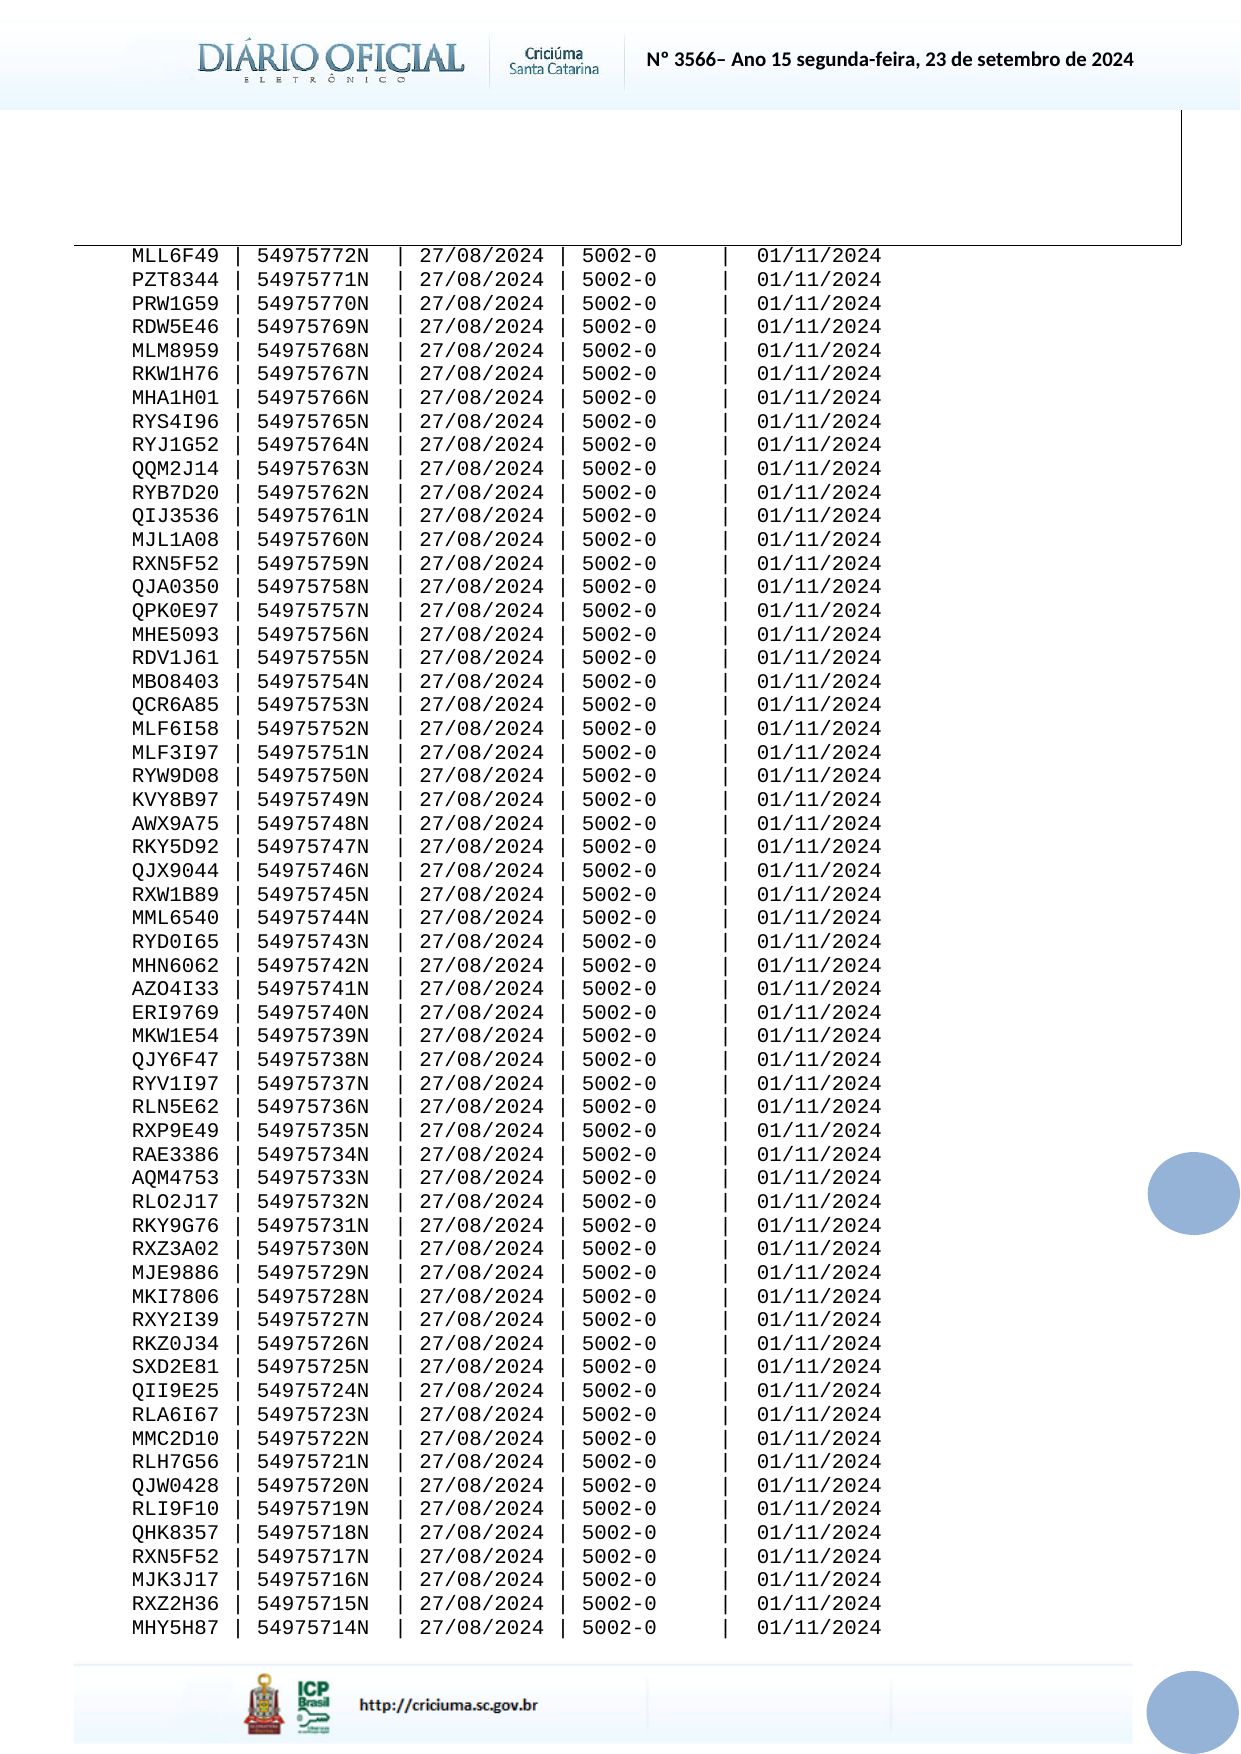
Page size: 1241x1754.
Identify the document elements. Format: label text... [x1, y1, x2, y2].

text RXP9E49 | 54975735N | 27/08/2024 | 5002-0 | 01/11/2024 [44, 1120, 1181, 1144]
text ERI9769 | 54975740N | 27/08/2024 | 5002-0 | 01/11/2024 [44, 1002, 1181, 1026]
text RKY9G76 | 54975731N | 27/08/2024 | 5002-0 | 01/11/2024 [44, 1215, 1181, 1238]
text AZO4I33 | 54975741N | 27/08/2024 | 5002-0 | 01/11/2024 [44, 978, 1181, 1002]
text QIJ3536 | 54975761N | 27/08/2024 | 5002-0 | 01/11/2024 [44, 505, 1181, 529]
text RXN5F52 | 54975717N | 27/08/2024 | 5002-0 | 01/11/2024 [44, 1546, 1181, 1569]
text RXY2I39 | 54975727N | 27/08/2024 | 5002-0 | 01/11/2024 [44, 1309, 1181, 1333]
text QJX9044 | 54975746N | 27/08/2024 | 5002-0 | 01/11/2024 [44, 860, 1181, 884]
text RKW1H76 | 54975767N | 27/08/2024 | 5002-0 | 01/11/2024 [44, 363, 1181, 387]
text MML6540 | 54975744N | 27/08/2024 | 5002-0 | 01/11/2024 [44, 907, 1181, 931]
text AWX9A75 | 54975748N | 27/08/2024 | 5002-0 | 01/11/2024 [44, 813, 1181, 836]
text RLI9F10 | 54975719N | 27/08/2024 | 5002-0 | 01/11/2024 [44, 1498, 1181, 1522]
text RYW9D08 | 54975750N | 27/08/2024 | 5002-0 | 01/11/2024 [44, 765, 1181, 789]
text QII9E25 | 54975724N | 27/08/2024 | 5002-0 | 01/11/2024 [44, 1380, 1181, 1404]
text MJK3J17 | 54975716N | 27/08/2024 | 5002-0 | 01/11/2024 [44, 1569, 1181, 1593]
text RYD0I65 | 54975743N | 27/08/2024 | 5002-0 | 01/11/2024 [44, 931, 1181, 954]
text MHE5093 | 54975756N | 27/08/2024 | 5002-0 | 01/11/2024 [44, 623, 1181, 647]
text RXN5F52 | 54975759N | 27/08/2024 | 5002-0 | 01/11/2024 [44, 553, 1181, 576]
text MHY5H87 | 54975714N | 27/08/2024 | 5002-0 | 01/11/2024 [44, 1617, 1181, 1640]
text KVY8B97 | 54975749N | 27/08/2024 | 5002-0 | 01/11/2024 [44, 789, 1181, 813]
text MHN6062 | 54975742N | 27/08/2024 | 5002-0 | 01/11/2024 [44, 954, 1181, 978]
text RXZ2H36 | 54975715N | 27/08/2024 | 5002-0 | 01/11/2024 [44, 1593, 1181, 1617]
text MLL6F49 | 54975772N | 27/08/2024 | 5002-0 | 01/11/2024 [44, 245, 1181, 269]
text RKY5D92 | 54975747N | 27/08/2024 | 5002-0 | 01/11/2024 [44, 836, 1181, 860]
text RYV1I97 | 54975737N | 27/08/2024 | 5002-0 | 01/11/2024 [44, 1073, 1181, 1096]
text RAE3386 | 54975734N | 27/08/2024 | 5002-0 | 01/11/2024 [44, 1144, 1181, 1167]
text MMC2D10 | 54975722N | 27/08/2024 | 5002-0 | 01/11/2024 [44, 1427, 1181, 1451]
text SXD2E81 | 54975725N | 27/08/2024 | 5002-0 | 01/11/2024 [44, 1357, 1181, 1380]
text RXW1B89 | 54975745N | 27/08/2024 | 5002-0 | 01/11/2024 [44, 884, 1181, 907]
text MHA1H01 | 54975766N | 27/08/2024 | 5002-0 | 01/11/2024 [44, 387, 1181, 411]
text RXZ3A02 | 54975730N | 27/08/2024 | 5002-0 | 01/11/2024 [44, 1238, 1181, 1262]
text MKI7806 | 54975728N | 27/08/2024 | 5002-0 | 01/11/2024 [44, 1286, 1181, 1309]
text RKZ0J34 | 54975726N | 27/08/2024 | 5002-0 | 01/11/2024 [44, 1333, 1181, 1357]
text MBO8403 | 54975754N | 27/08/2024 | 5002-0 | 01/11/2024 [44, 671, 1181, 694]
text PRW1G59 | 54975770N | 27/08/2024 | 5002-0 | 01/11/2024 [44, 292, 1181, 316]
text QHK8357 | 54975718N | 27/08/2024 | 5002-0 | 01/11/2024 [44, 1522, 1181, 1546]
text MKW1E54 | 54975739N | 27/08/2024 | 5002-0 | 01/11/2024 [44, 1026, 1181, 1049]
text PZT8344 | 54975771N | 27/08/2024 | 5002-0 | 01/11/2024 [44, 269, 1181, 292]
text MJL1A08 | 54975760N | 27/08/2024 | 5002-0 | 01/11/2024 [44, 529, 1181, 553]
text RLA6I67 | 54975723N | 27/08/2024 | 5002-0 | 01/11/2024 [44, 1404, 1181, 1427]
text MLF3I97 | 54975751N | 27/08/2024 | 5002-0 | 01/11/2024 [44, 742, 1181, 765]
text RLH7G56 | 54975721N | 27/08/2024 | 5002-0 | 01/11/2024 [44, 1451, 1181, 1475]
text RLN5E62 | 54975736N | 27/08/2024 | 5002-0 | 01/11/2024 [44, 1096, 1181, 1120]
text RDV1J61 | 54975755N | 27/08/2024 | 5002-0 | 01/11/2024 [44, 647, 1181, 671]
text AQM4753 | 54975733N | 27/08/2024 | 5002-0 | 01/11/2024 [44, 1167, 1157, 1191]
text QJY6F47 | 54975738N | 27/08/2024 | 5002-0 | 01/11/2024 [44, 1049, 1181, 1073]
text QCR6A85 | 54975753N | 27/08/2024 | 5002-0 | 01/11/2024 [44, 694, 1181, 718]
text RLO2J17 | 54975732N | 27/08/2024 | 5002-0 | 01/11/2024 [44, 1191, 1153, 1215]
text RYJ1G52 | 54975764N | 27/08/2024 | 5002-0 | 01/11/2024 [44, 434, 1181, 458]
text QJA0350 | 54975758N | 27/08/2024 | 5002-0 | 01/11/2024 [44, 576, 1181, 600]
text RDW5E46 | 54975769N | 27/08/2024 | 5002-0 | 01/11/2024 [44, 316, 1181, 340]
text RYB7D20 | 54975762N | 27/08/2024 | 5002-0 | 01/11/2024 [44, 482, 1181, 505]
text MJE9886 | 54975729N | 27/08/2024 | 5002-0 | 01/11/2024 [44, 1262, 1181, 1286]
text MLM8959 | 54975768N | 27/08/2024 | 5002-0 | 01/11/2024 [44, 340, 1181, 363]
text QQM2J14 | 54975763N | 27/08/2024 | 5002-0 | 01/11/2024 [44, 458, 1181, 482]
text QJW0428 | 54975720N | 27/08/2024 | 5002-0 | 01/11/2024 [44, 1475, 1181, 1498]
text QPK0E97 | 54975757N | 27/08/2024 | 5002-0 | 01/11/2024 [44, 600, 1181, 623]
text MLF6I58 | 54975752N | 27/08/2024 | 5002-0 | 01/11/2024 [44, 718, 1181, 742]
text RYS4I96 | 54975765N | 27/08/2024 | 5002-0 | 01/11/2024 [44, 411, 1181, 434]
